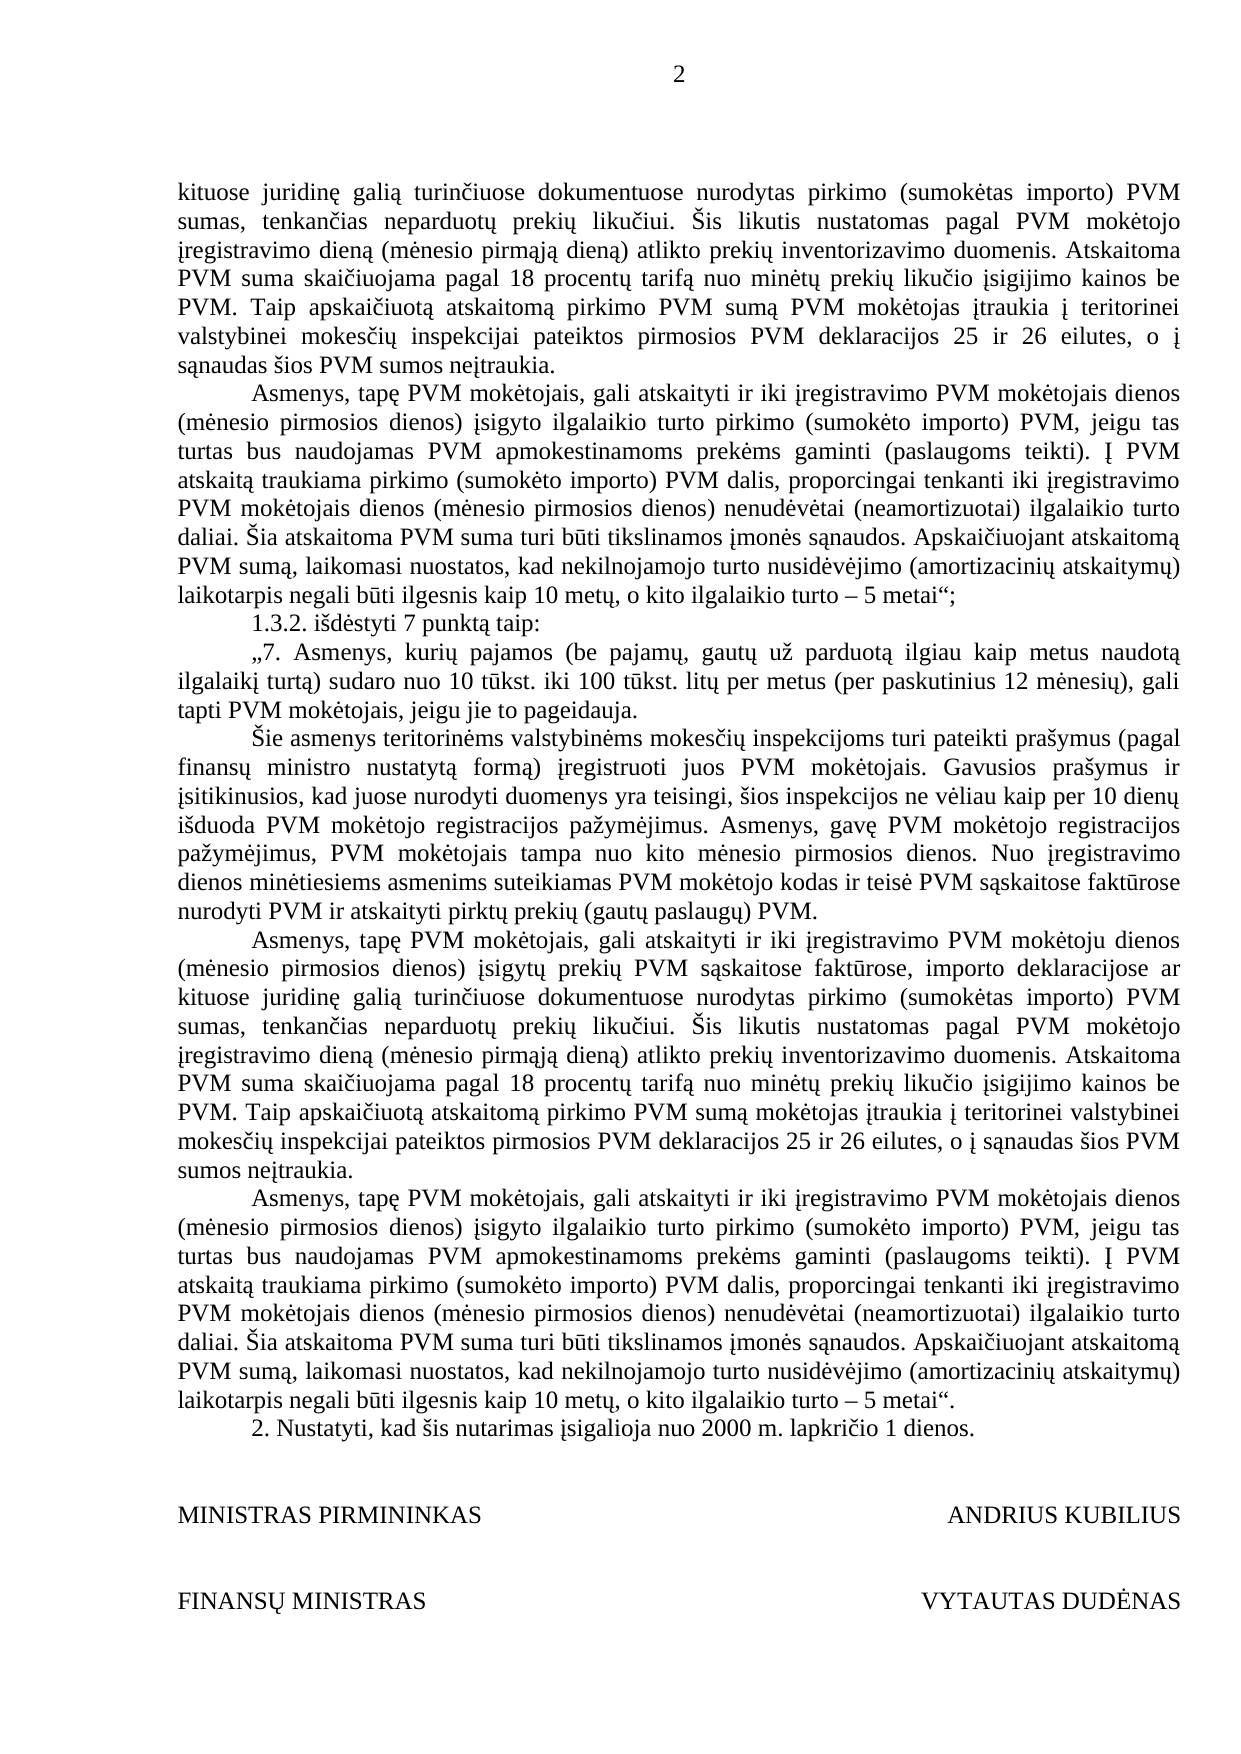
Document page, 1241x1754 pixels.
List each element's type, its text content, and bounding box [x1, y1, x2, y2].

text Asmenys, tapę PVM mokėtojais, gali atskaityti ir iki įregistravimo PVM mokėtojais dienos (mėnesio pirmosios dienos) įsigyto ilgalaikio turto pirkimo (sumokėto importo) PVM, jeigu tas turtas bus naudojamas PVM apmokestinamoms prekėms gaminti (paslaugoms teikti). Į PVM atskaitą traukiama pirkimo (sumokėto importo) PVM dalis, proporcingai tenkanti iki įregistravimo PVM mokėtojais dienos (mėnesio pirmosios dienos) nenudėvėtai (neamortizuotai) ilgalaikio turto daliai. Šia atskaitoma PVM suma turi būti tikslinamos įmonės sąnaudos. Apskaičiuojant atskaitomą PVM sumą, laikomasi nuostatos, kad nekilnojamojo turto nusidėvėjimo (amortizacinių atskaitymų) laikotarpis negali būti ilgesnis kaip 10 metų, o kito ilgalaikio turto – 5 metai“. [177, 1183, 1181, 1413]
text MINISTRAS PIRMININKAS ANDRIUS KUBILIUS [177, 1500, 1181, 1528]
text „7. Asmenys, kurių pajamos (be pajamų, gautų už parduotą ilgiau kaip metus naudotą ilgalaikį turtą) sudaro nuo 10 tūkst. iki 100 tūkst. litų per metus (per paskutinius 12 mėnesių), gali tapti PVM mokėtojais, jeigu jie to pageidauja. [177, 637, 1181, 723]
text FINANSŲ MINISTRAS VYTAUTAS DUDĖNAS [177, 1586, 1181, 1615]
text Asmenys, tapę PVM mokėtojais, gali atskaityti ir iki įregistravimo PVM mokėtojais dienos (mėnesio pirmosios dienos) įsigyto ilgalaikio turto pirkimo (sumokėto importo) PVM, jeigu tas turtas bus naudojamas PVM apmokestinamoms prekėms gaminti (paslaugoms teikti). Į PVM atskaitą traukiama pirkimo (sumokėto importo) PVM dalis, proporcingai tenkanti iki įregistravimo PVM mokėtojais dienos (mėnesio pirmosios dienos) nenudėvėtai (neamortizuotai) ilgalaikio turto daliai. Šia atskaitoma PVM suma turi būti tikslinamos įmonės sąnaudos. Apskaičiuojant atskaitomą PVM sumą, laikomasi nuostatos, kad nekilnojamojo turto nusidėvėjimo (amortizacinių atskaitymų) laikotarpis negali būti ilgesnis kaip 10 metų, o kito ilgalaikio turto – 5 metai“; [177, 378, 1181, 608]
text Asmenys, tapę PVM mokėtojais, gali atskaityti ir iki įregistravimo PVM mokėtoju dienos (mėnesio pirmosios dienos) įsigytų prekių PVM sąskaitose faktūrose, importo deklaracijose ar kituose juridinę galią turinčiuose dokumentuose nurodytas pirkimo (sumokėtas importo) PVM sumas, tenkančias neparduotų prekių likučiui. Šis likutis nustatomas pagal PVM mokėtojo įregistravimo dieną (mėnesio pirmąją dieną) atlikto prekių inventorizavimo duomenis. Atskaitoma PVM suma skaičiuojama pagal 18 procentų tarifą nuo minėtų prekių likučio įsigijimo kainos be PVM. Taip apskaičiuotą atskaitomą pirkimo PVM sumą mokėtojas įtraukia į teritorinei valstybinei mokesčių inspekcijai pateiktos pirmosios PVM deklaracijos 25 ir 26 eilutes, o į sąnaudas šios PVM sumos neįtraukia. [177, 925, 1181, 1183]
text Šie asmenys teritorinėms valstybinėms mokesčių inspekcijoms turi pateikti prašymus (pagal finansų ministro nustatytą formą) įregistruoti juos PVM mokėtojais. Gavusios prašymus ir įsitikinusios, kad juose nurodyti duomenys yra teisingi, šios inspekcijos ne vėliau kaip per 10 dienų išduoda PVM mokėtojo registracijos pažymėjimus. Asmenys, gavę PVM mokėtojo registracijos pažymėjimus, PVM mokėtojais tampa nuo kito mėnesio pirmosios dienos. Nuo įregistravimo dienos minėtiesiems asmenims suteikiamas PVM mokėtojo kodas ir teisė PVM sąskaitose faktūrose nurodyti PVM ir atskaityti pirktų prekių (gautų paslaugų) PVM. [177, 723, 1181, 925]
text 1.3.2. išdėstyti 7 punktą taip: [177, 608, 1181, 637]
text kituose juridinę galią turinčiuose dokumentuose nurodytas pirkimo (sumokėtas importo) PVM sumas, tenkančias neparduotų prekių likučiui. Šis likutis nustatomas pagal PVM mokėtojo įregistravimo dieną (mėnesio pirmąją dieną) atlikto prekių inventorizavimo duomenis. Atskaitoma PVM suma skaičiuojama pagal 18 procentų tarifą nuo minėtų prekių likučio įsigijimo kainos be PVM. Taip apskaičiuotą atskaitomą pirkimo PVM sumą PVM mokėtojas įtraukia į teritorinei valstybinei mokesčių inspekcijai pateiktos pirmosios PVM deklaracijos 25 ir 26 eilutes, o į sąnaudas šios PVM sumos neįtraukia. [177, 177, 1181, 378]
text 2. Nustatyti, kad šis nutarimas įsigalioja nuo 2000 m. lapkričio 1 dienos. [177, 1413, 1181, 1442]
